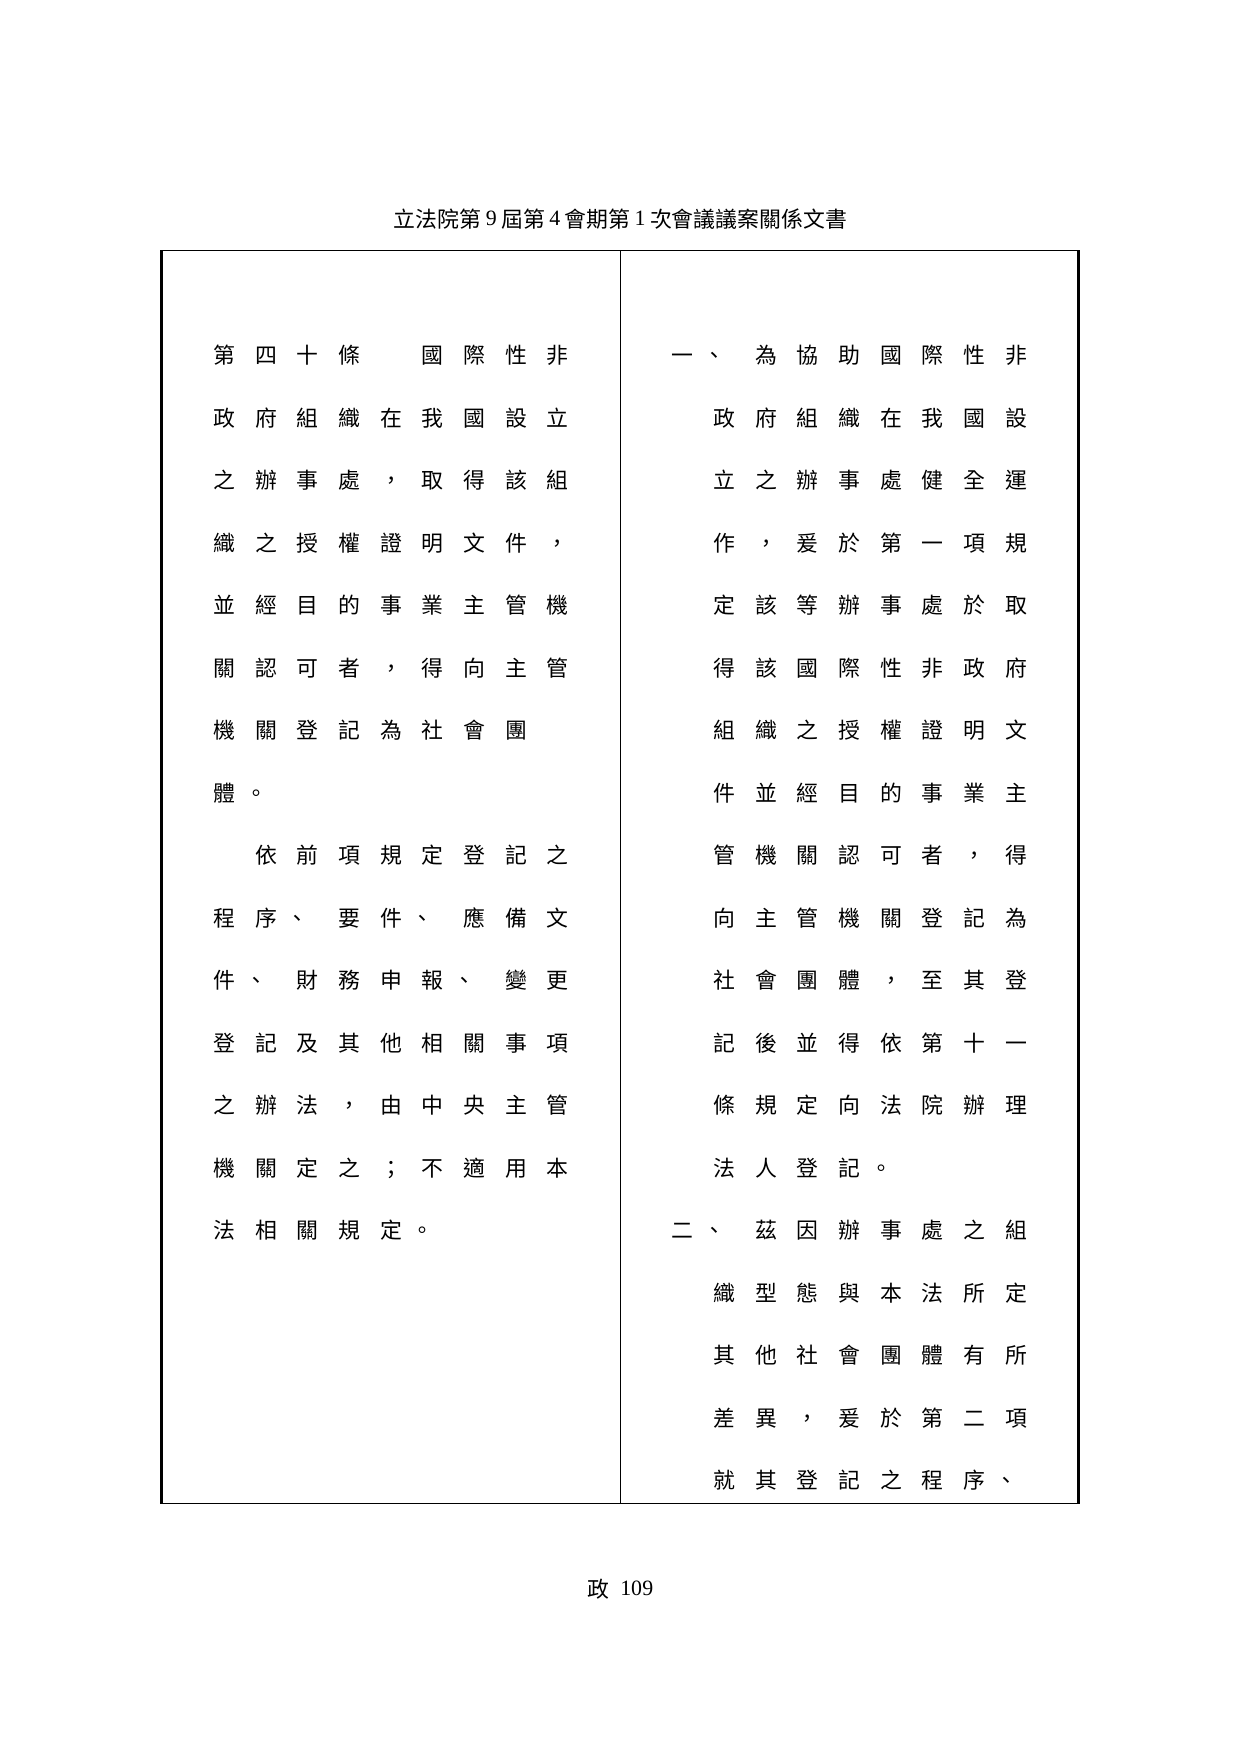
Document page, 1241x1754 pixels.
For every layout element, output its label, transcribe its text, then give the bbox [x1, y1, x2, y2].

table_cell 一、為協助國際性非政府組織在我國設立之辦事處健全運作，爰於第一項規定該等辦事處於取得該國際性非政府組織之授權證明文件並經目的事業主管機關認可者，得向主管機關登記為社會團體，至其登記後並得依第十一條規定向法院辦理法人登記。 二、茲因辦事處之組織型態與本法所定其他社會團體有所差異，爰於第二項就其登記之程序、 [621, 251, 1077, 1503]
table_cell 第四十條 國際性非政府組織在我國設立之辦事處，取得該組織之授權證明文件，並經目的事業主管機關認可者，得向主管機關登記為社會團體。 依前項規定登記之程序、要件、應備文件、財務申報、變更登記及其他相關事項之辦法，由中央主管機關定之；不適用本法相關規定。 [163, 251, 620, 1503]
